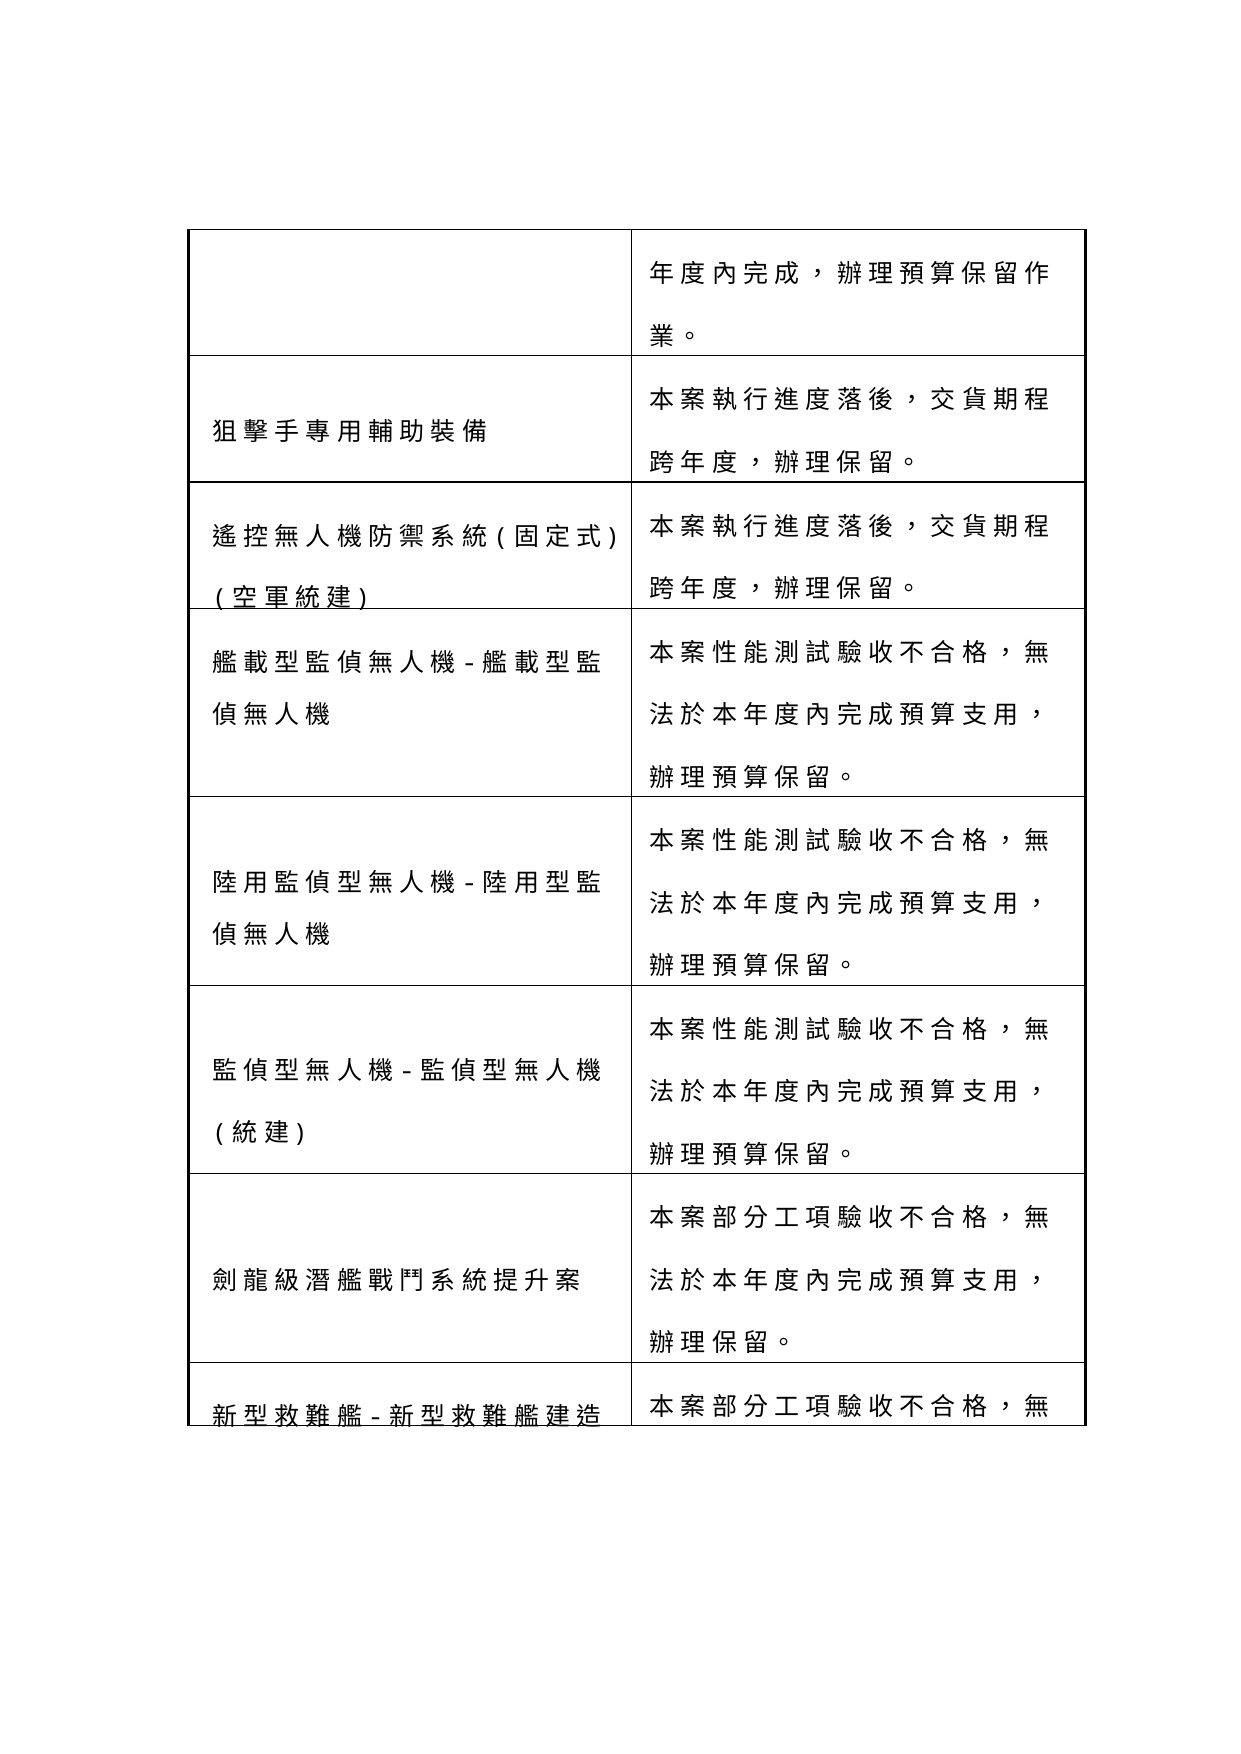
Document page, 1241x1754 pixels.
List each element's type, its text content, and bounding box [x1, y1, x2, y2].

table_cell 艦載型監偵無人機-艦載型監偵無人機 [190, 609, 631, 796]
table_cell 監偵型無人機-監偵型無人機 (統建) [190, 986, 631, 1173]
table_cell 本案性能測試驗收不合格，無法於本年度內完成預算支用，辦理預算保留。 [632, 986, 1084, 1173]
table_cell 遙控無人機防禦系統(固定式) (空軍統建) [190, 483, 631, 607]
table_cell 本案性能測試驗收不合格，無法於本年度內完成預算支用，辦理預算保留。 [632, 797, 1084, 984]
table_cell 劍龍級潛艦戰鬥系統提升案 [190, 1174, 631, 1362]
table_cell 本案執行進度落後，交貨期程跨年度，辦理保留。 [632, 483, 1084, 607]
table_cell 本案性能測試驗收不合格，無法於本年度內完成預算支用，辦理預算保留。 [632, 609, 1084, 796]
table_cell 本案部分工項驗收不合格，無 [632, 1363, 1084, 1425]
table_cell 年度內完成，辦理預算保留作業。 [632, 230, 1084, 355]
table_cell 新型救難艦-新型救難艦建造 [190, 1363, 631, 1425]
table_cell 狙擊手專用輔助裝備 [190, 356, 631, 481]
table_cell 本案執行進度落後，交貨期程跨年度，辦理保留。 [632, 356, 1084, 481]
table_cell 本案部分工項驗收不合格，無法於本年度內完成預算支用，辦理保留。 [632, 1174, 1084, 1362]
table_cell 陸用監偵型無人機-陸用型監偵無人機 [190, 797, 631, 984]
table_cell [190, 230, 631, 355]
